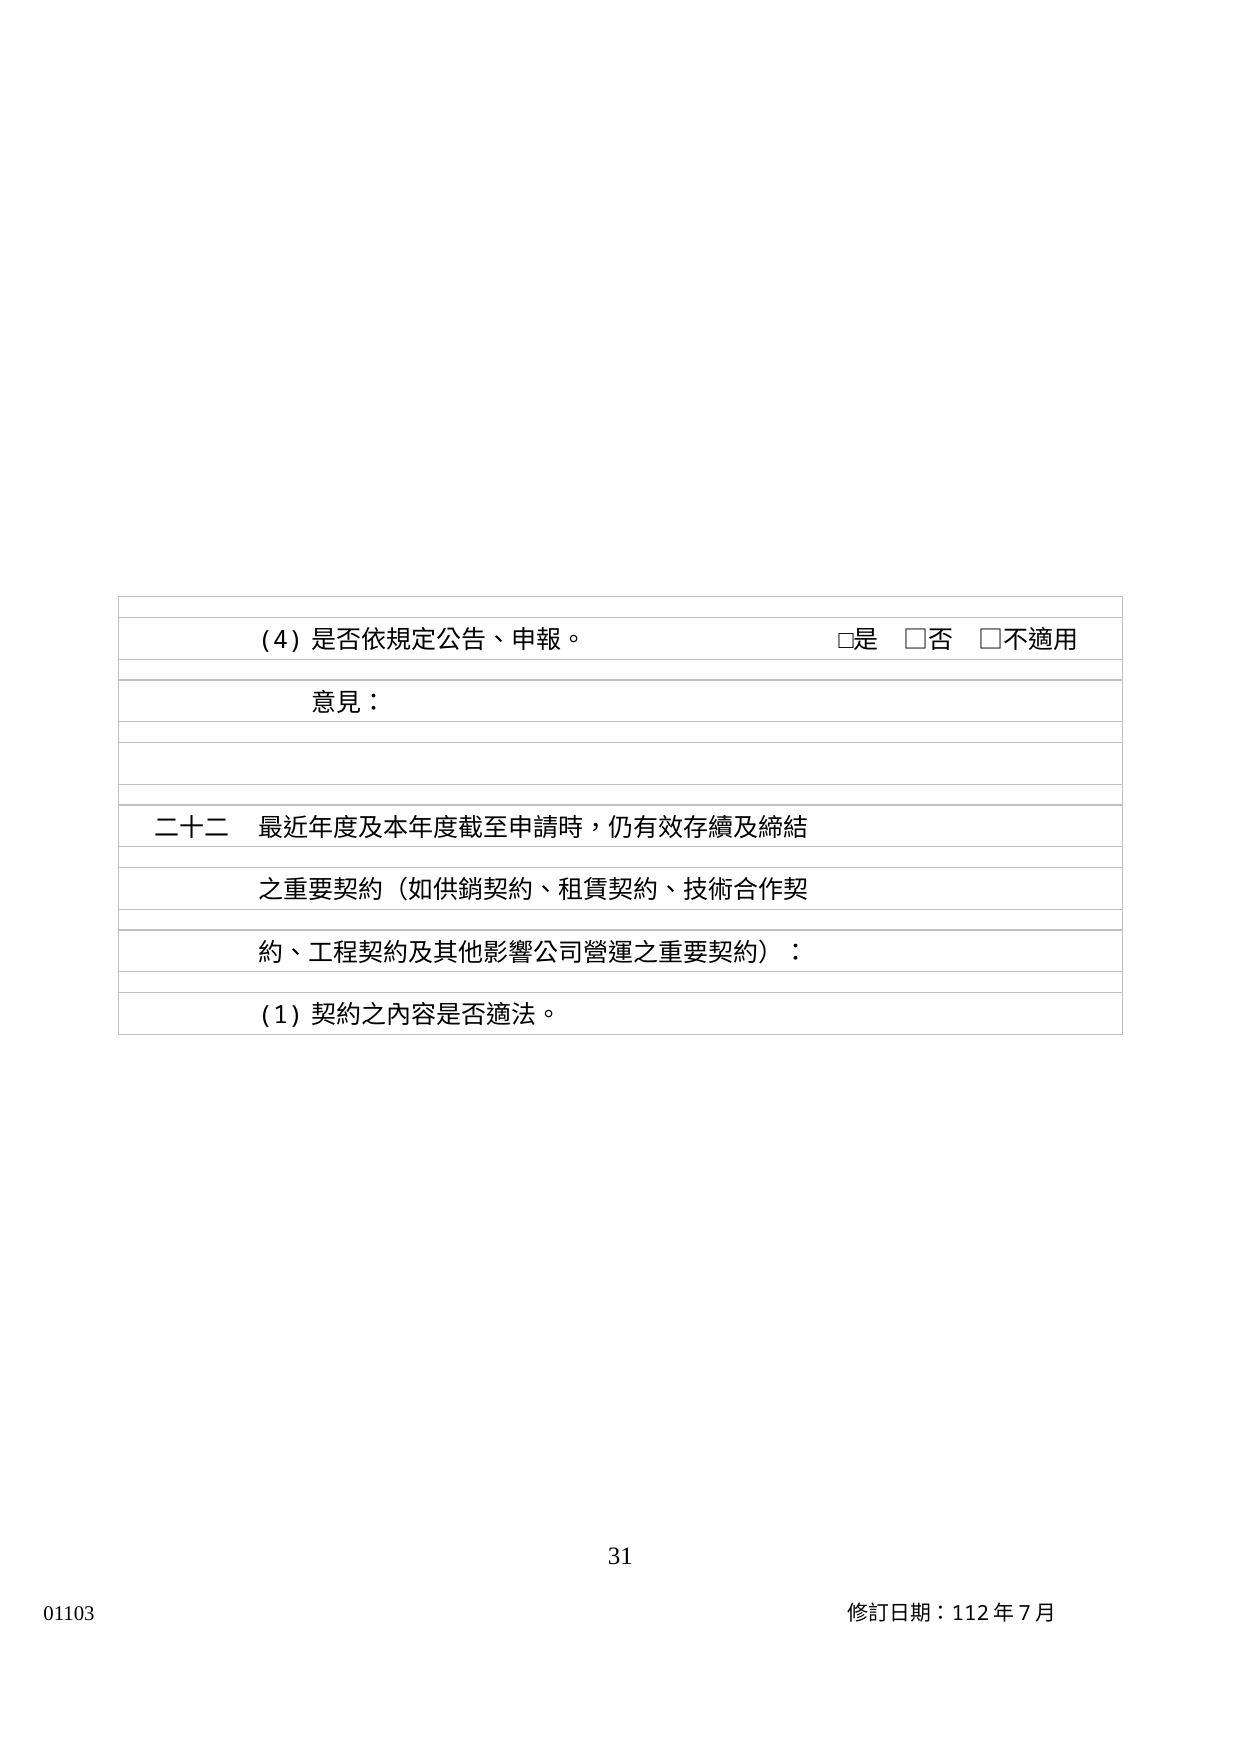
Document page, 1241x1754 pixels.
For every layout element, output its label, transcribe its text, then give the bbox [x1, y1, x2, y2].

table_cell 最近年度及本年度截至申請時，仍有效存續及締結之重要契約（如供銷契約、租賃契約、技術合作契約、工程契約及其他影響公司營運之重要契約）： 契約之內容是否適法。 意見： 是否未有不利於公司之約定。 意見： 契約內容是否依規定於公開說明書中揭露。 意見： [247, 993, 819, 1034]
table_cell [143, 847, 247, 867]
table_cell 最近年度及本年度截至申請時，仍有效存續及締結之重要契約（如供銷契約、租賃契約、技術合作契約、工程契約及其他影響公司營運之重要契約）： 契約之內容是否適法。 意見： 是否未有不利於公司之約定。 意見： 契約內容是否依規定於公開說明書中揭露。 意見： [247, 910, 819, 929]
table_cell [143, 785, 247, 804]
table_cell [819, 681, 1097, 721]
table_cell 最近年度及本年度截至申請時，仍有效存續及締結之重要契約（如供銷契約、租賃契約、技術合作契約、工程契約及其他影響公司營運之重要契約）： 契約之內容是否適法。 意見： 是否未有不利於公司之約定。 意見： 契約內容是否依規定於公開說明書中揭露。 意見： [247, 785, 819, 804]
table_cell 最近年度及本年度截至申請時，仍有效存續及締結之重要契約（如供銷契約、租賃契約、技術合作契約、工程契約及其他影響公司營運之重要契約）： 契約之內容是否適法。 意見： 是否未有不利於公司之約定。 意見： 契約內容是否依規定於公開說明書中揭露。 意見： [247, 868, 819, 909]
table_cell [143, 722, 247, 742]
table_cell [143, 972, 247, 992]
table_cell [143, 931, 247, 971]
table_cell [819, 993, 1097, 1034]
table_cell [819, 910, 1097, 929]
table_cell [143, 618, 247, 659]
table_cell [143, 910, 247, 929]
table_cell [143, 743, 247, 784]
table_cell [819, 931, 1097, 971]
table_cell □是 □否 □不適用 [819, 618, 1097, 659]
table_cell [819, 972, 1097, 992]
table_cell [143, 993, 247, 1034]
table_cell 最近年度及本年度截至申請時，重大資產交易（重大資產交易參照「公開發行公司取得或處分資產處理準則」規定）： 交易程序是否依規定辦理。 意見： 交易合約或約定事項是否適法。 意見： 是否未有不利於公司之約定。 意見： 是否依規定公告、申報。 意見： [247, 681, 819, 721]
table_cell [819, 660, 1097, 679]
table_cell [819, 806, 1097, 846]
table_cell 最近年度及本年度截至申請時，重大資產交易（重大資產交易參照「公開發行公司取得或處分資產處理準則」規定）： 交易程序是否依規定辦理。 意見： 交易合約或約定事項是否適法。 意見： 是否未有不利於公司之約定。 意見： 是否依規定公告、申報。 意見： [247, 597, 819, 617]
table_cell 最近年度及本年度截至申請時，重大資產交易（重大資產交易參照「公開發行公司取得或處分資產處理準則」規定）： 交易程序是否依規定辦理。 意見： 交易合約或約定事項是否適法。 意見： 是否未有不利於公司之約定。 意見： 是否依規定公告、申報。 意見： [247, 722, 819, 742]
table_cell [819, 847, 1097, 867]
table_cell 最近年度及本年度截至申請時，仍有效存續及締結之重要契約（如供銷契約、租賃契約、技術合作契約、工程契約及其他影響公司營運之重要契約）： 契約之內容是否適法。 意見： 是否未有不利於公司之約定。 意見： 契約內容是否依規定於公開說明書中揭露。 意見： [247, 806, 819, 846]
table_cell 最近年度及本年度截至申請時，仍有效存續及締結之重要契約（如供銷契約、租賃契約、技術合作契約、工程契約及其他影響公司營運之重要契約）： 契約之內容是否適法。 意見： 是否未有不利於公司之約定。 意見： 契約內容是否依規定於公開說明書中揭露。 意見： [247, 847, 819, 867]
table_cell [143, 868, 247, 909]
table_cell [819, 722, 1097, 742]
table_cell 最近年度及本年度截至申請時，重大資產交易（重大資產交易參照「公開發行公司取得或處分資產處理準則」規定）： 交易程序是否依規定辦理。 意見： 交易合約或約定事項是否適法。 意見： 是否未有不利於公司之約定。 意見： 是否依規定公告、申報。 意見： [247, 618, 819, 659]
table_cell 最近年度及本年度截至申請時，仍有效存續及締結之重要契約（如供銷契約、租賃契約、技術合作契約、工程契約及其他影響公司營運之重要契約）： 契約之內容是否適法。 意見： 是否未有不利於公司之約定。 意見： 契約內容是否依規定於公開說明書中揭露。 意見： [247, 972, 819, 992]
table_cell 最近年度及本年度截至申請時，重大資產交易（重大資產交易參照「公開發行公司取得或處分資產處理準則」規定）： 交易程序是否依規定辦理。 意見： 交易合約或約定事項是否適法。 意見： 是否未有不利於公司之約定。 意見： 是否依規定公告、申報。 意見： [247, 743, 819, 784]
table_cell [143, 681, 247, 721]
table_cell 最近年度及本年度截至申請時，重大資產交易（重大資產交易參照「公開發行公司取得或處分資產處理準則」規定）： 交易程序是否依規定辦理。 意見： 交易合約或約定事項是否適法。 意見： 是否未有不利於公司之約定。 意見： 是否依規定公告、申報。 意見： [247, 660, 819, 679]
table_cell 二十二 [143, 806, 247, 846]
table_cell 最近年度及本年度截至申請時，仍有效存續及締結之重要契約（如供銷契約、租賃契約、技術合作契約、工程契約及其他影響公司營運之重要契約）： 契約之內容是否適法。 意見： 是否未有不利於公司之約定。 意見： 契約內容是否依規定於公開說明書中揭露。 意見： [247, 931, 819, 971]
table_cell [143, 597, 247, 617]
table_cell [819, 597, 1097, 617]
table_cell [143, 660, 247, 679]
table_cell [819, 868, 1097, 909]
table_cell [819, 743, 1097, 784]
table_cell [819, 785, 1097, 804]
